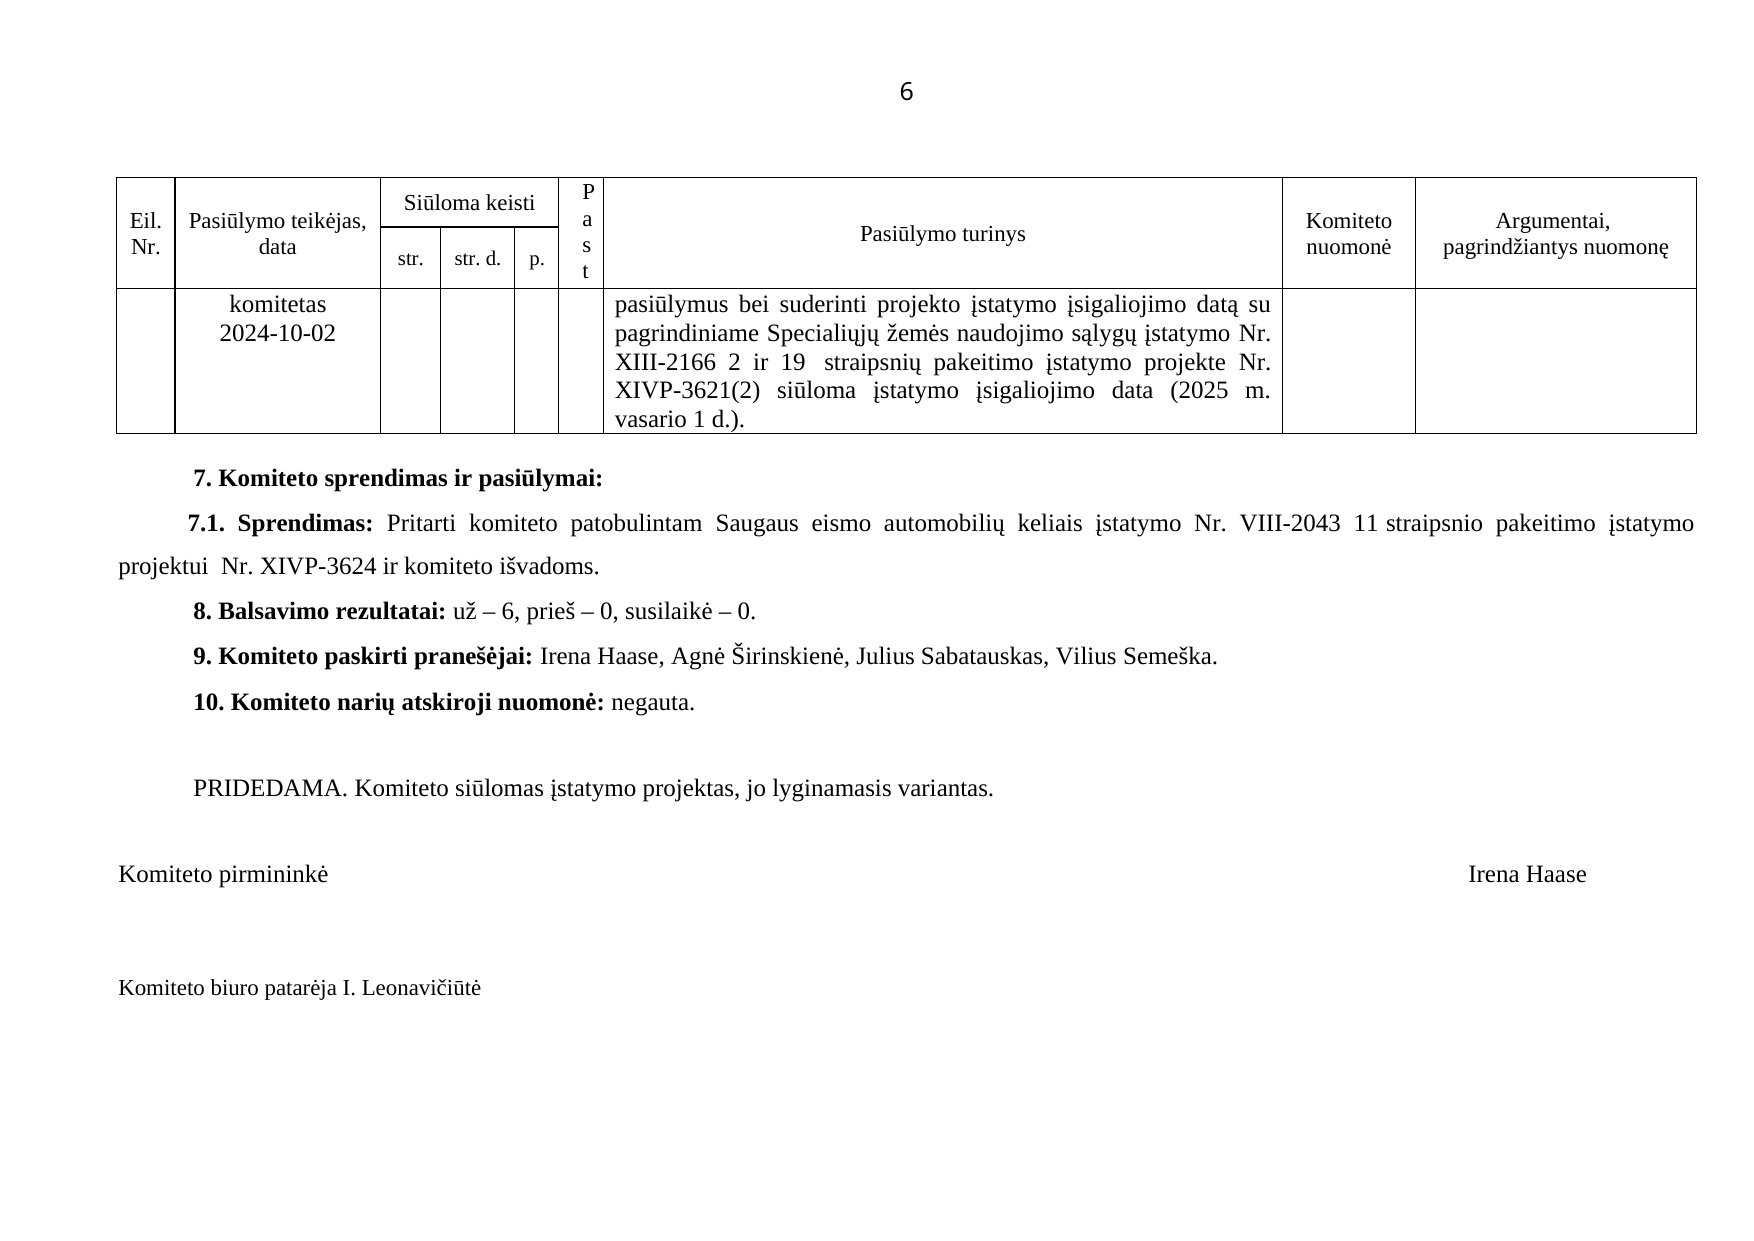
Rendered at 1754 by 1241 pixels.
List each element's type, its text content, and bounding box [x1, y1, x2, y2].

text Komiteto biuro patarėja I. Leonavičiūtė [118, 974, 1695, 1000]
table_header Eil. Nr. [117, 178, 174, 288]
table_cell str. d. [441, 228, 514, 288]
text 7. Komiteto sprendimas ir pasiūlymai: [118, 463, 1695, 491]
table_cell [1416, 289, 1696, 433]
table_header Argumentai, pagrindžiantys nuomonę [1416, 178, 1696, 288]
table_cell str. [381, 228, 440, 288]
table_cell [515, 289, 558, 433]
table_cell pasiūlymus bei suderinti projekto įstatymo įsigaliojimo datą su pagrindiniame Specialiųjų žemės naudojimo sąlygų įstatymo Nr. XIII-2166 2 ir 19 straipsnių pakeitimo įstatymo projekte Nr. XIVP-3621(2) siūloma įstatymo įsigaliojimo data (2025 m. vasario 1 d.). [604, 289, 1282, 433]
table_cell [1283, 289, 1415, 433]
text Komiteto pirmininkė Irena Haase [118, 859, 1695, 917]
table_cell [559, 289, 603, 433]
table_header Pasiūlymo teikėjas, data [176, 178, 380, 288]
table_cell [441, 289, 514, 433]
text 9. Komiteto paskirti pranešėjai: Irena Haase, Agnė Širinskienė, Julius Sabatauskas, Vilius Semeška. [124, 641, 1689, 670]
text PRIDEDAMA. Komiteto siūlomas įstatymo projektas, jo lyginamasis variantas. [118, 773, 1695, 802]
table_cell [117, 289, 174, 433]
table_cell p. [515, 228, 558, 288]
table_header Pastabos [559, 178, 603, 288]
table_header Komiteto nuomonė [1283, 178, 1415, 288]
table_header Pasiūlymo turinys [604, 178, 1282, 288]
table_header Siūloma keisti [381, 178, 558, 226]
text 8. Balsavimo rezultatai: už – 6, prieš – 0, susilaikė – 0. [118, 596, 1695, 625]
table_cell [381, 289, 440, 433]
table_cell komitetas 2024-10-02 [176, 289, 380, 433]
text 7.1. Sprendimas: Pritarti komiteto patobulintam Saugaus eismo automobilių keliais įstatymo Nr. VIII-2043 11 straipsnio pakeitimo įstatymo projektui Nr. XIVP-3624 ir komiteto išvadoms. [118, 508, 1695, 580]
text 10. Komiteto narių atskiroji nuomonė: negauta. [124, 687, 1695, 715]
